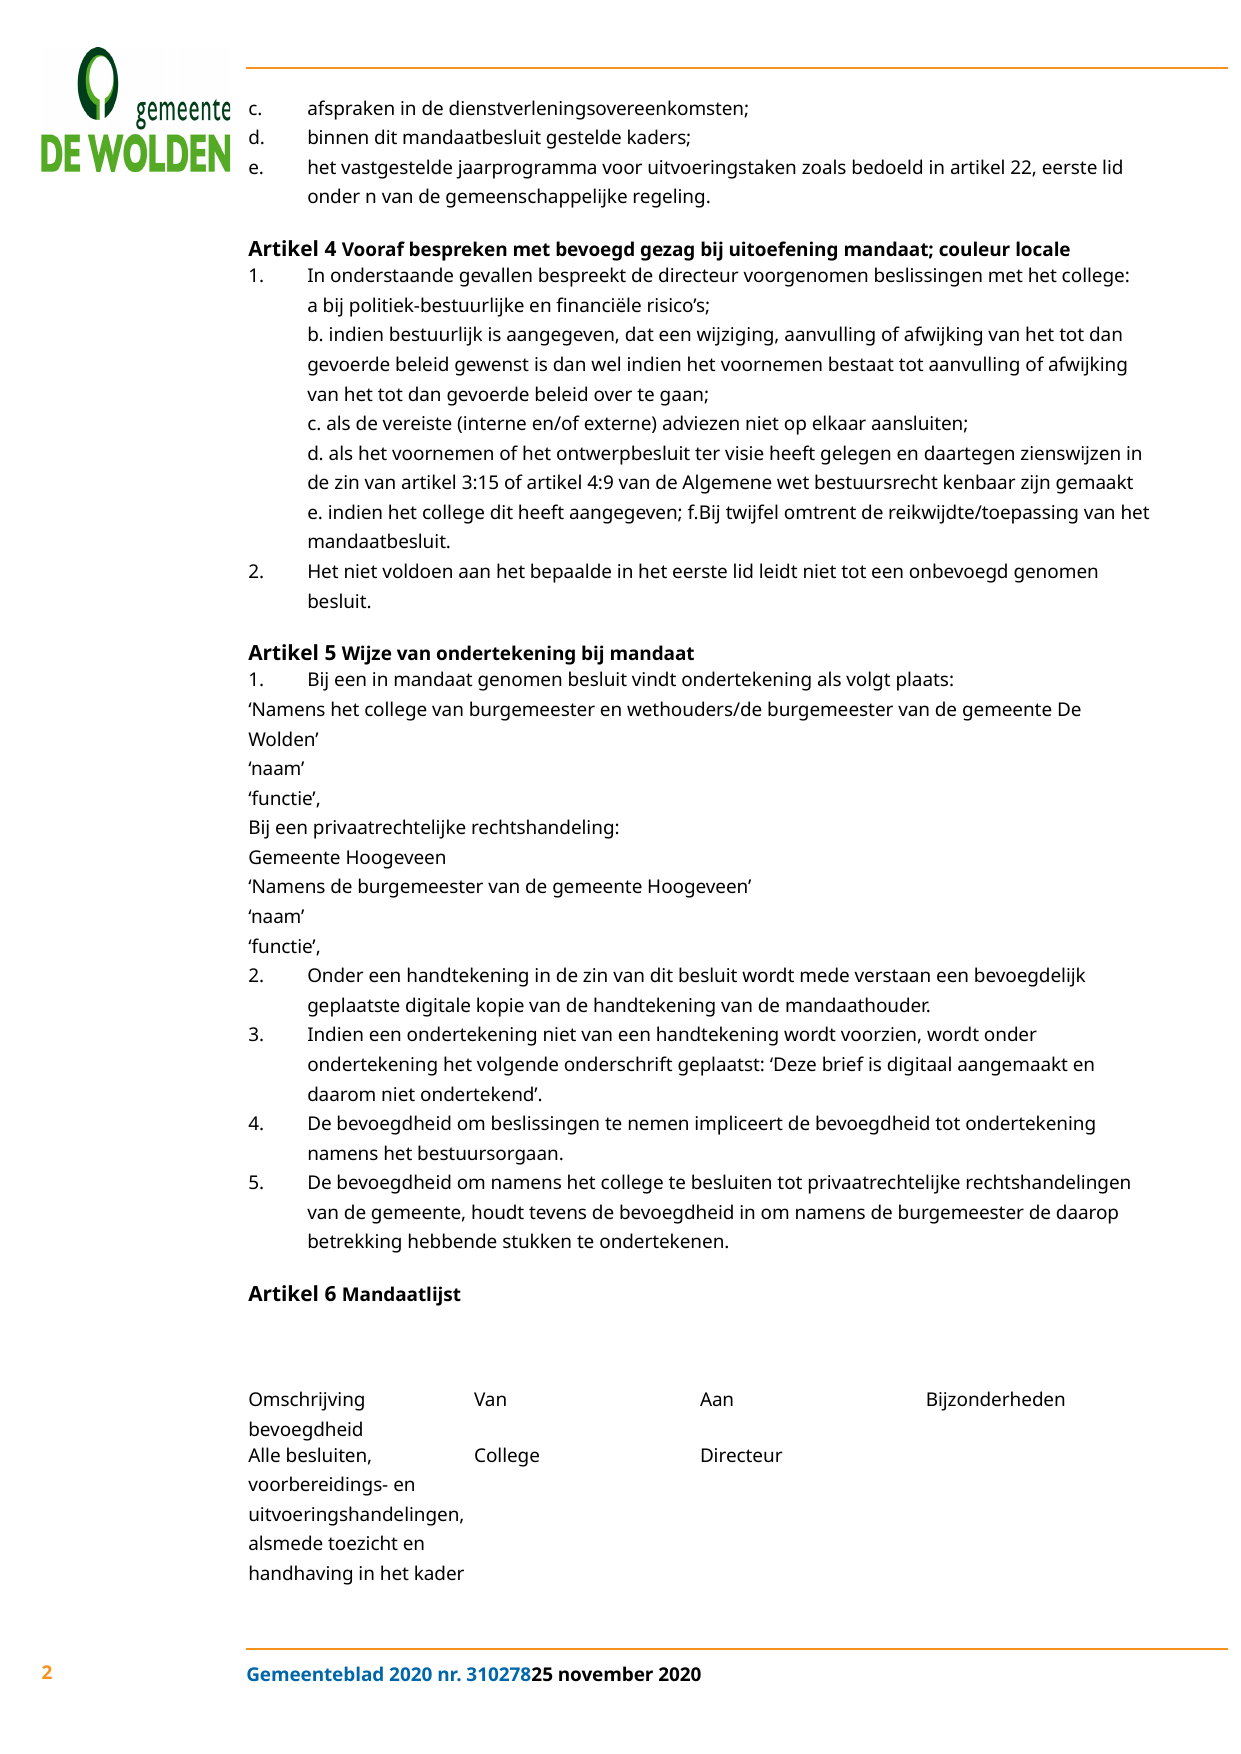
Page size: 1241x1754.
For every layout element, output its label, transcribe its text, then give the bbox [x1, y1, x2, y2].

table_cell Alle besluiten, voorbereidings- en uitvoeringshandelingen, alsmede toezicht en handhaving in het kader [248, 1442, 474, 1586]
table_header Bijzonderheden [926, 1387, 1152, 1442]
list c. als de vereiste (interne en/of externe) adviezen niet op elkaar aansluiten; [248, 410, 1152, 436]
table_header Van [474, 1387, 700, 1442]
list afspraken in de dienstverleningsovereenkomsten; [248, 95, 1152, 121]
table_cell Directeur [700, 1442, 926, 1586]
text ‘Namens het college van burgemeester en wethouders/de burgemeester van de gemeente De Wolden’ [248, 696, 1152, 752]
list Het niet voldoen aan het bepaalde in het eerste lid leidt niet tot een onbevoegd genomen besluit. [248, 558, 1152, 613]
list d. als het voornemen of het ontwerpbesluit ter visie heeft gelegen en daartegen zienswijzen in de zin van artikel 3:15 of artikel 4:9 van de Algemene wet bestuursrecht kenbaar zijn gemaakt [248, 440, 1152, 495]
table_header Omschrijving bevoegdheid [248, 1387, 474, 1442]
table_cell College [474, 1442, 700, 1586]
text Artikel 6 Mandaatlijst [248, 1279, 1152, 1308]
list het vastgestelde jaarprogramma voor uitvoeringstaken zoals bedoeld in artikel 22, eerste lid onder n van de gemeenschappelijke regeling. [248, 154, 1152, 209]
text Artikel 5 Wijze van ondertekening bij mandaat [248, 638, 1152, 667]
table_header Aan [700, 1387, 926, 1442]
text ‘Namens de burgemeester van de gemeente Hoogeveen’ [248, 874, 1152, 899]
text ‘naam’ [248, 755, 1152, 781]
list b. indien bestuurlijk is aangegeven, dat een wijziging, aanvulling of afwijking van het tot dan gevoerde beleid gewenst is dan wel indien het voornemen bestaat tot aanvulling of afwijking van het tot dan gevoerde beleid over te gaan; [248, 322, 1152, 406]
list De bevoegdheid om beslissingen te nemen impliceert de bevoegdheid tot ondertekening namens het bestuursorgaan. [248, 1110, 1152, 1166]
text ‘functie’, [248, 785, 1152, 811]
list De bevoegdheid om namens het college te besluiten tot privaatrechtelijke rechtshandelingen van de gemeente, houdt tevens de bevoegdheid in om namens de burgemeester de daarop betrekking hebbende stukken te ondertekenen. [248, 1169, 1152, 1254]
text Artikel 4 Vooraf bespreken met bevoegd gezag bij uitoefening mandaat; couleur locale [248, 234, 1152, 262]
picture [41, 47, 231, 172]
text ‘functie’, [248, 933, 1152, 959]
text Gemeente Hoogeveen [248, 844, 1152, 870]
text Bij een privaatrechtelijke rechtshandeling: [248, 814, 1152, 840]
list binnen dit mandaatbesluit gestelde kaders; [248, 124, 1152, 150]
list In onderstaande gevallen bespreekt de directeur voorgenomen beslissingen met het college: [248, 262, 1152, 288]
text ‘naam’ [248, 903, 1152, 929]
list e. indien het college dit heeft aangegeven; f.Bij twijfel omtrent de reikwijdte/toepassing van het mandaatbesluit. [248, 499, 1152, 554]
table_cell [926, 1442, 1152, 1586]
list Onder een handtekening in de zin van dit besluit wordt mede verstaan een bevoegdelijk geplaatste digitale kopie van de handtekening van de mandaathouder. [248, 962, 1152, 1018]
list Indien een ondertekening niet van een handtekening wordt voorzien, wordt onder ondertekening het volgende onderschrift geplaatst: ‘Deze brief is digitaal aangemaakt en daarom niet ondertekend’. [248, 1022, 1152, 1107]
list a bij politiek-bestuurlijke en financiële risico’s; [248, 292, 1152, 318]
list Bij een in mandaat genomen besluit vindt ondertekening als volgt plaats: [248, 667, 1152, 692]
